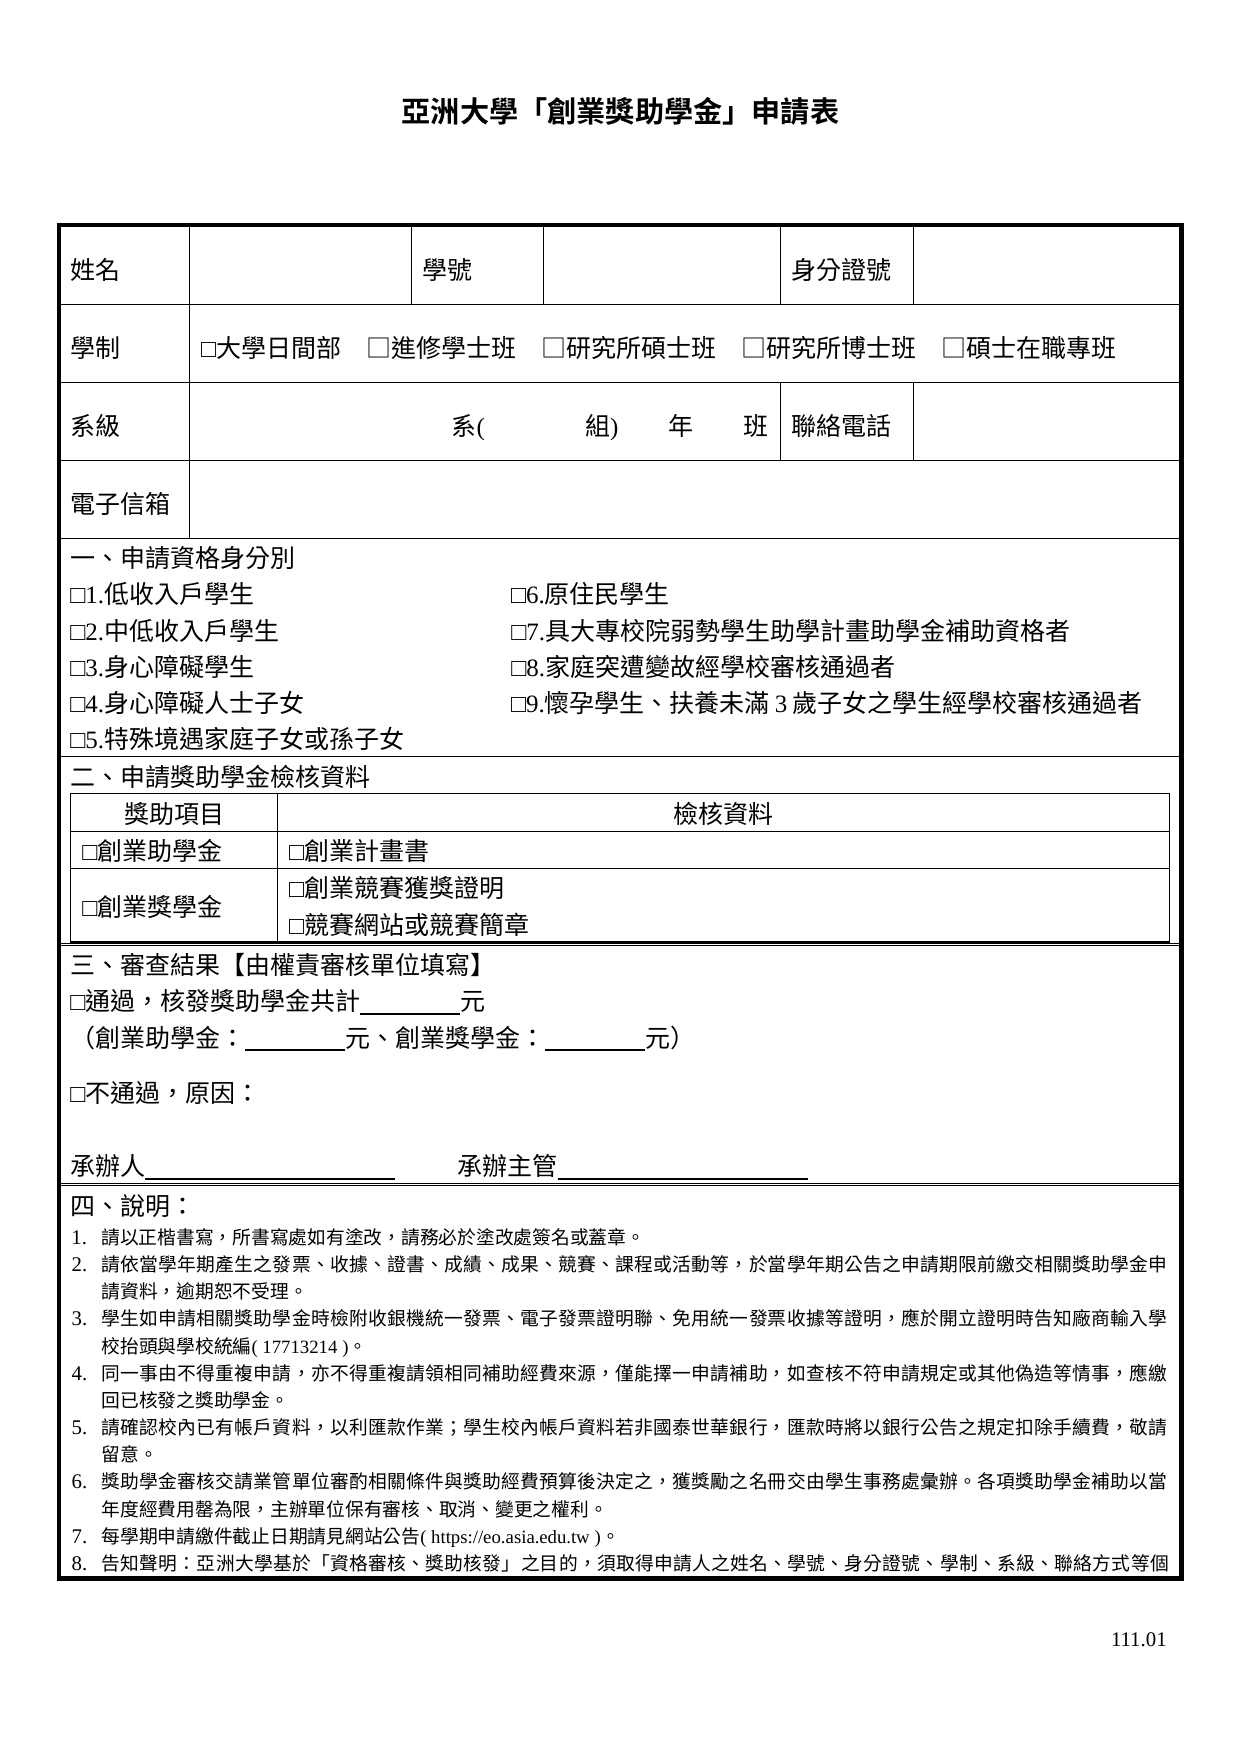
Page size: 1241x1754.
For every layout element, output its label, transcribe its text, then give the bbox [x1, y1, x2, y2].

table_cell □1.低收入戶學生 □2.中低收入戶學生 □3.身心障礙學生 □4.身心障礙人士子女 □5.特殊境遇家庭子女或孫子女 [61, 575, 499, 756]
table_cell 一、申請資格身分別 [61, 539, 1179, 575]
table_cell □6.原住民學生 □7.具大專校院弱勢學生助學計畫助學金補助資格者 □8.家庭突遭變故經學校審核通過者 □9.懷孕學生、扶養未滿3歲子女之學生經學校審核通過者 [500, 575, 1179, 756]
table_header 姓名 [61, 227, 189, 304]
table_cell 系( 組) 年 班 [190, 383, 780, 459]
table_cell □創業助學金 [71, 832, 277, 868]
table_cell 電子信箱 [61, 461, 189, 537]
table_header [190, 227, 411, 304]
table_cell 三、審查結果【由權責審核單位填寫】 □通過，核發獎助學金共計 元 （創業助學金： 元、創業獎學金： 元） □不通過，原因： 承辦人 承辦主管 [61, 946, 1179, 1183]
table_cell 系級 [61, 383, 189, 459]
table_cell 聯絡電話 [781, 383, 913, 459]
table_cell 二、申請獎助學金檢核資料 [61, 757, 1179, 942]
table_cell 學制 [61, 305, 189, 382]
table_cell 四、說明： 請以正楷書寫，所書寫處如有塗改，請務必於塗改處簽名或蓋章。 請依當學年期產生之發票、收據、證書、成績、成果、競賽、課程或活動等，於當學年期公告之申請期限前繳交相關獎助學金申請資料，逾期恕不受理。 學生如申請相關獎助學金時檢附收銀機統一發票、電子發票證明聯、免用統一發票收據等證明，應於開立證明時告知廠商輸入學校抬頭與學校統編( 17713214 )。 同一事由不得重複申請，亦不得重複請領相同補助經費來源，僅能擇一申請補助，如查核不符申請規定或其他偽造等情事，應繳回已核發之獎助學金。 請確認校內已有帳戶資料，以利匯款作業；學生校內帳戶資料若非國泰世華銀行，匯款時將以銀行公告之規定扣除手續費，敬請留意。 獎助學金審核交請業管單位審酌相關條件與獎助經費預算後決定之，獲獎勵之名冊交由學生事務處彙辦。各項獎助學金補助以當年度經費用罄為限，主辦單位保有審核、取消、變更之權利。 每學期申請繳件截止日期請見網站公告( https://eo.asia.edu.tw )。 告知聲明：亞洲大學基於「資格審核、獎助核發」之目的，須取得申請人之姓名、學號、身分證號、學制、系級、聯絡方式等個 [61, 1186, 1179, 1576]
table_header [914, 227, 1179, 304]
table_header 檢核資料 [278, 794, 1169, 831]
table_header 獎助項目 [71, 794, 277, 831]
table_cell [914, 383, 1179, 459]
table_cell □創業競賽獲獎證明 □競賽網站或競賽簡章 [278, 869, 1169, 941]
table_cell □創業計畫書 [278, 832, 1169, 868]
table_header [544, 227, 780, 304]
table_header 身分證號 [781, 227, 913, 304]
table_cell [190, 461, 1179, 537]
table_header 學號 [412, 227, 543, 304]
table_cell □大學日間部 □進修學士班 □研究所碩士班 □研究所博士班 □碩士在職專班 [190, 305, 1179, 382]
table_cell □創業獎學金 [71, 869, 277, 941]
